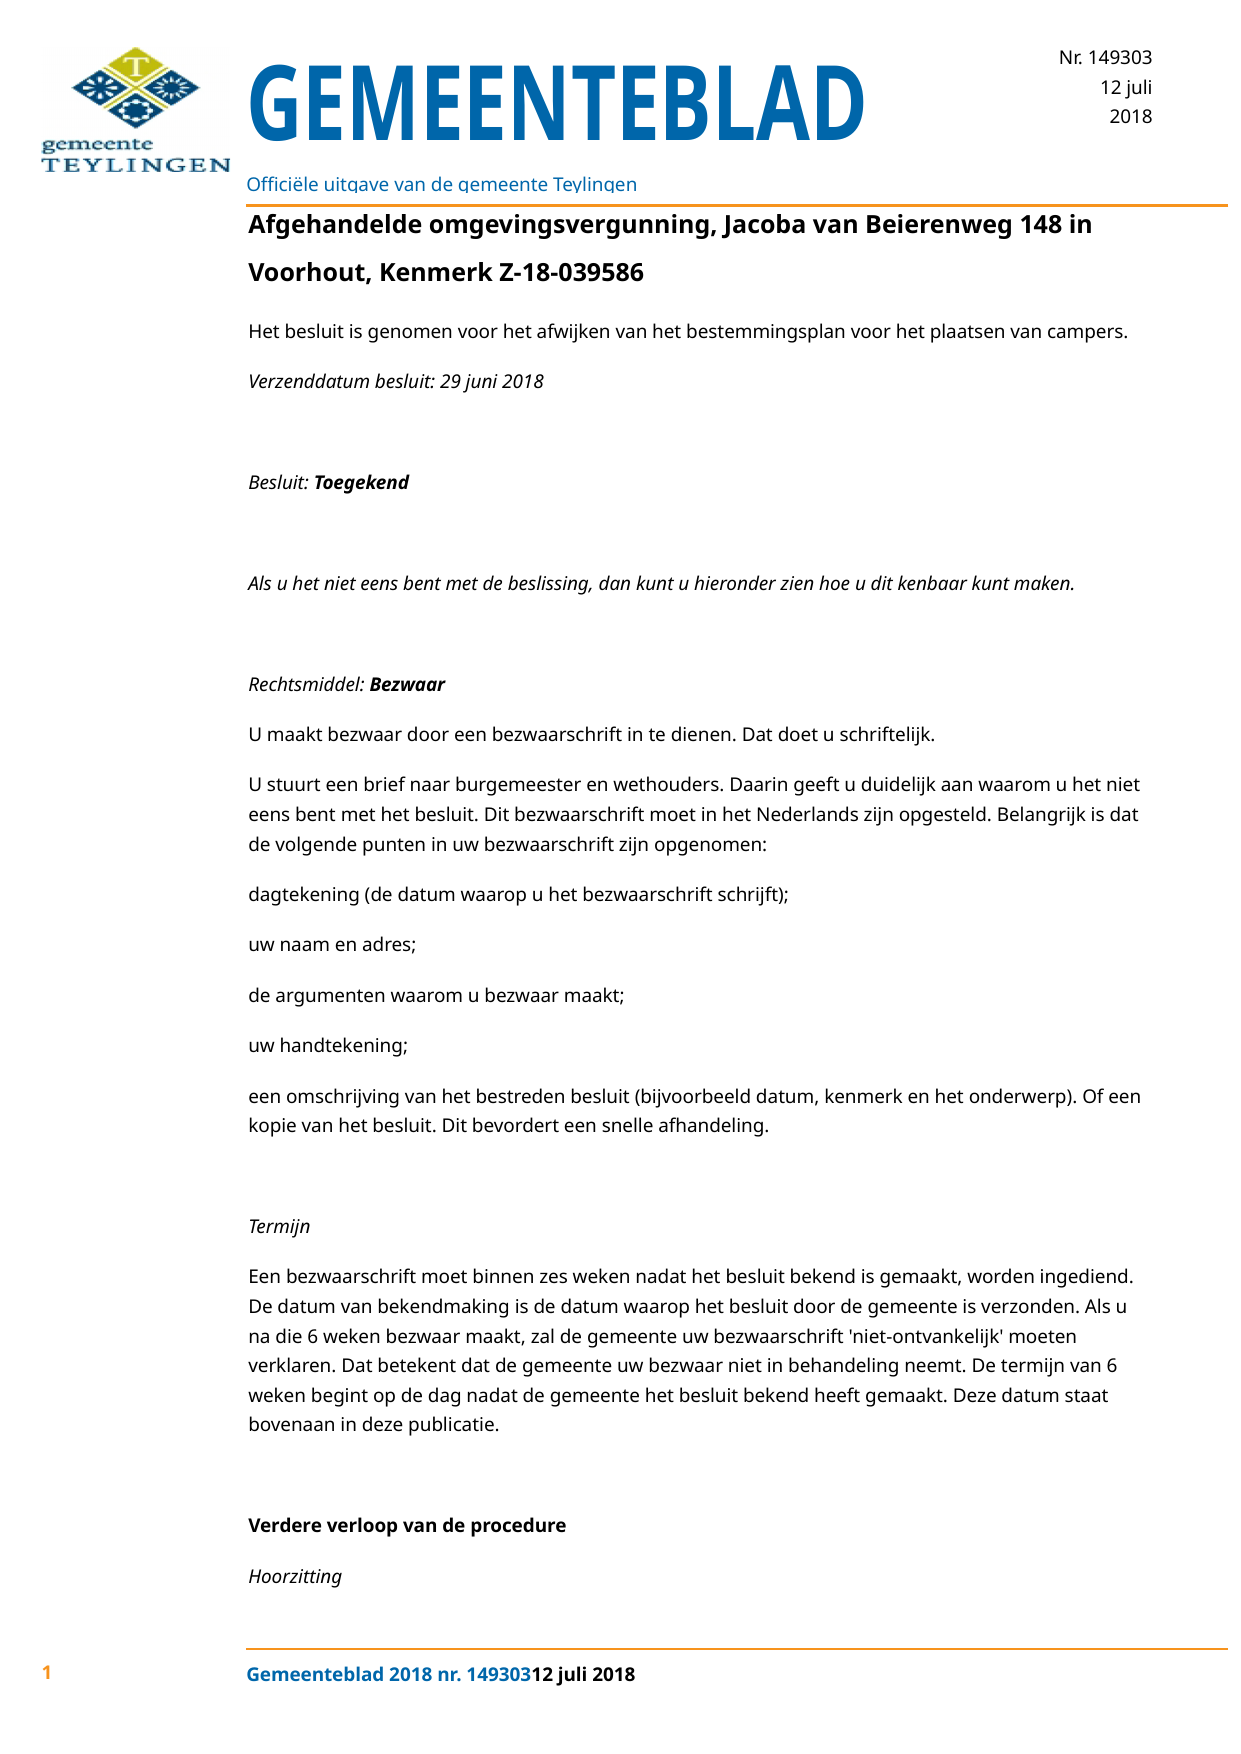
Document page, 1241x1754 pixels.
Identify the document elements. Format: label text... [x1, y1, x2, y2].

text de argumenten waarom u bezwaar maakt; [248, 982, 1152, 1008]
text U maakt bezwaar door een bezwaarschrift in te dienen. Dat doet u schriftelijk. [248, 721, 1152, 747]
text een omschrijving van het bestreden besluit (bijvoorbeeld datum, kenmerk en het onderwerp). Of een kopie van het besluit. Dit bevordert een snelle afhandeling. [248, 1083, 1152, 1138]
text Verzenddatum besluit: 29 juni 2018 [248, 368, 1152, 394]
text Hoorzitting [248, 1563, 1152, 1589]
text dagtekening (de datum waarop u het bezwaarschrift schrijft); [248, 881, 1152, 907]
text Als u het niet eens bent met de beslissing, dan kunt u hieronder zien hoe u dit kenbaar kunt maken. [248, 570, 1152, 596]
picture [41, 47, 231, 172]
text Rechtsmiddel: Bezwaar [248, 671, 1152, 697]
text U stuurt een brief naar burgemeester en wethouders. Daarin geeft u duidelijk aan waarom u het niet eens bent met het besluit. Dit bezwaarschrift moet in het Nederlands zijn opgesteld. Belangrijk is dat de volgende punten in uw bezwaarschrift zijn opgenomen: [248, 772, 1152, 857]
text uw handtekening; [248, 1032, 1152, 1058]
text Het besluit is genomen voor het afwijken van het bestemmingsplan voor het plaatsen van campers. [248, 318, 1152, 344]
text Besluit: Toegekend [248, 469, 1152, 495]
text Verdere verloop van de procedure [248, 1512, 1152, 1538]
text Termijn [248, 1213, 1152, 1239]
text Een bezwaarschrift moet binnen zes weken nadat het besluit bekend is gemaakt, worden ingediend. De datum van bekendmaking is de datum waarop het besluit door de gemeente is verzonden. Als u na die 6 weken bezwaar maakt, zal de gemeente uw bezwaarschrift 'niet-ontvankelijk' moeten verklaren. Dat betekent dat de gemeente uw bezwaar niet in behandeling neemt. De termijn van 6 weken begint op de dag nadat de gemeente het besluit bekend heeft gemaakt. Deze datum staat bovenaan in deze publicatie. [248, 1264, 1152, 1437]
text Afgehandelde omgevingsvergunning, Jacoba van Beierenweg 148 in Voorhout, Kenmerk Z-18-039586 [248, 207, 1152, 288]
text uw naam en adres; [248, 932, 1152, 957]
